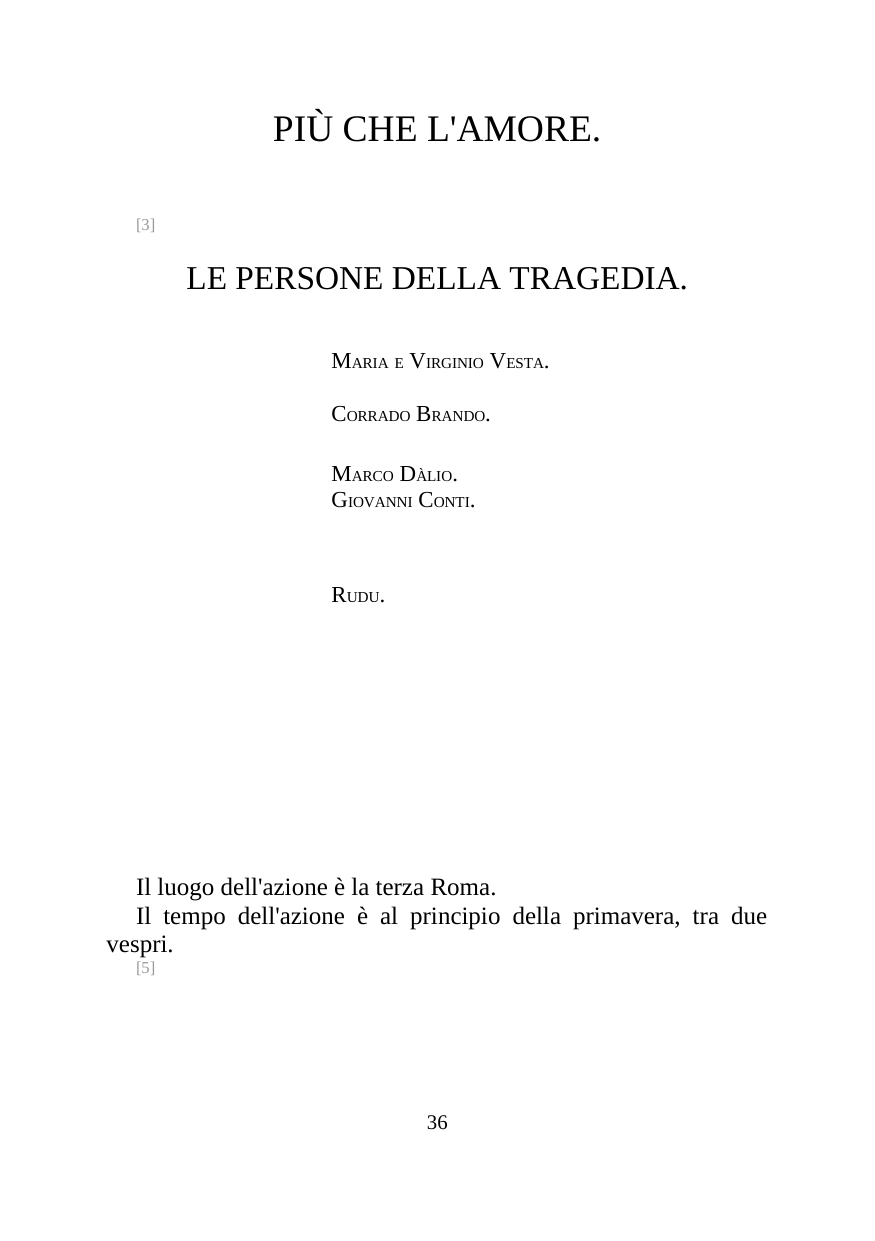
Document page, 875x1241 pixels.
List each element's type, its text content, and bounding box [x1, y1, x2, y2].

text Maria e Virginio Vesta. [331, 347, 768, 373]
text Il luogo dell'azione è la terza Roma. [106, 872, 768, 901]
text Giovanni Conti. [331, 486, 768, 513]
subtitle PIÙ CHE L'AMORE. [106, 106, 768, 149]
text [5] [155, 958, 768, 977]
text Rudu. [331, 581, 768, 607]
text [3] [155, 214, 768, 233]
text [5] [106, 958, 136, 977]
text Il tempo dell'azione è al principio della primavera, tra due vespri. [106, 901, 768, 958]
text Corrado Brando. [331, 399, 768, 426]
text Marco Dàlio. [331, 460, 768, 486]
subtitle LE PERSONE DELLA TRAGEDIA. [106, 258, 768, 297]
text [3] [106, 214, 136, 233]
